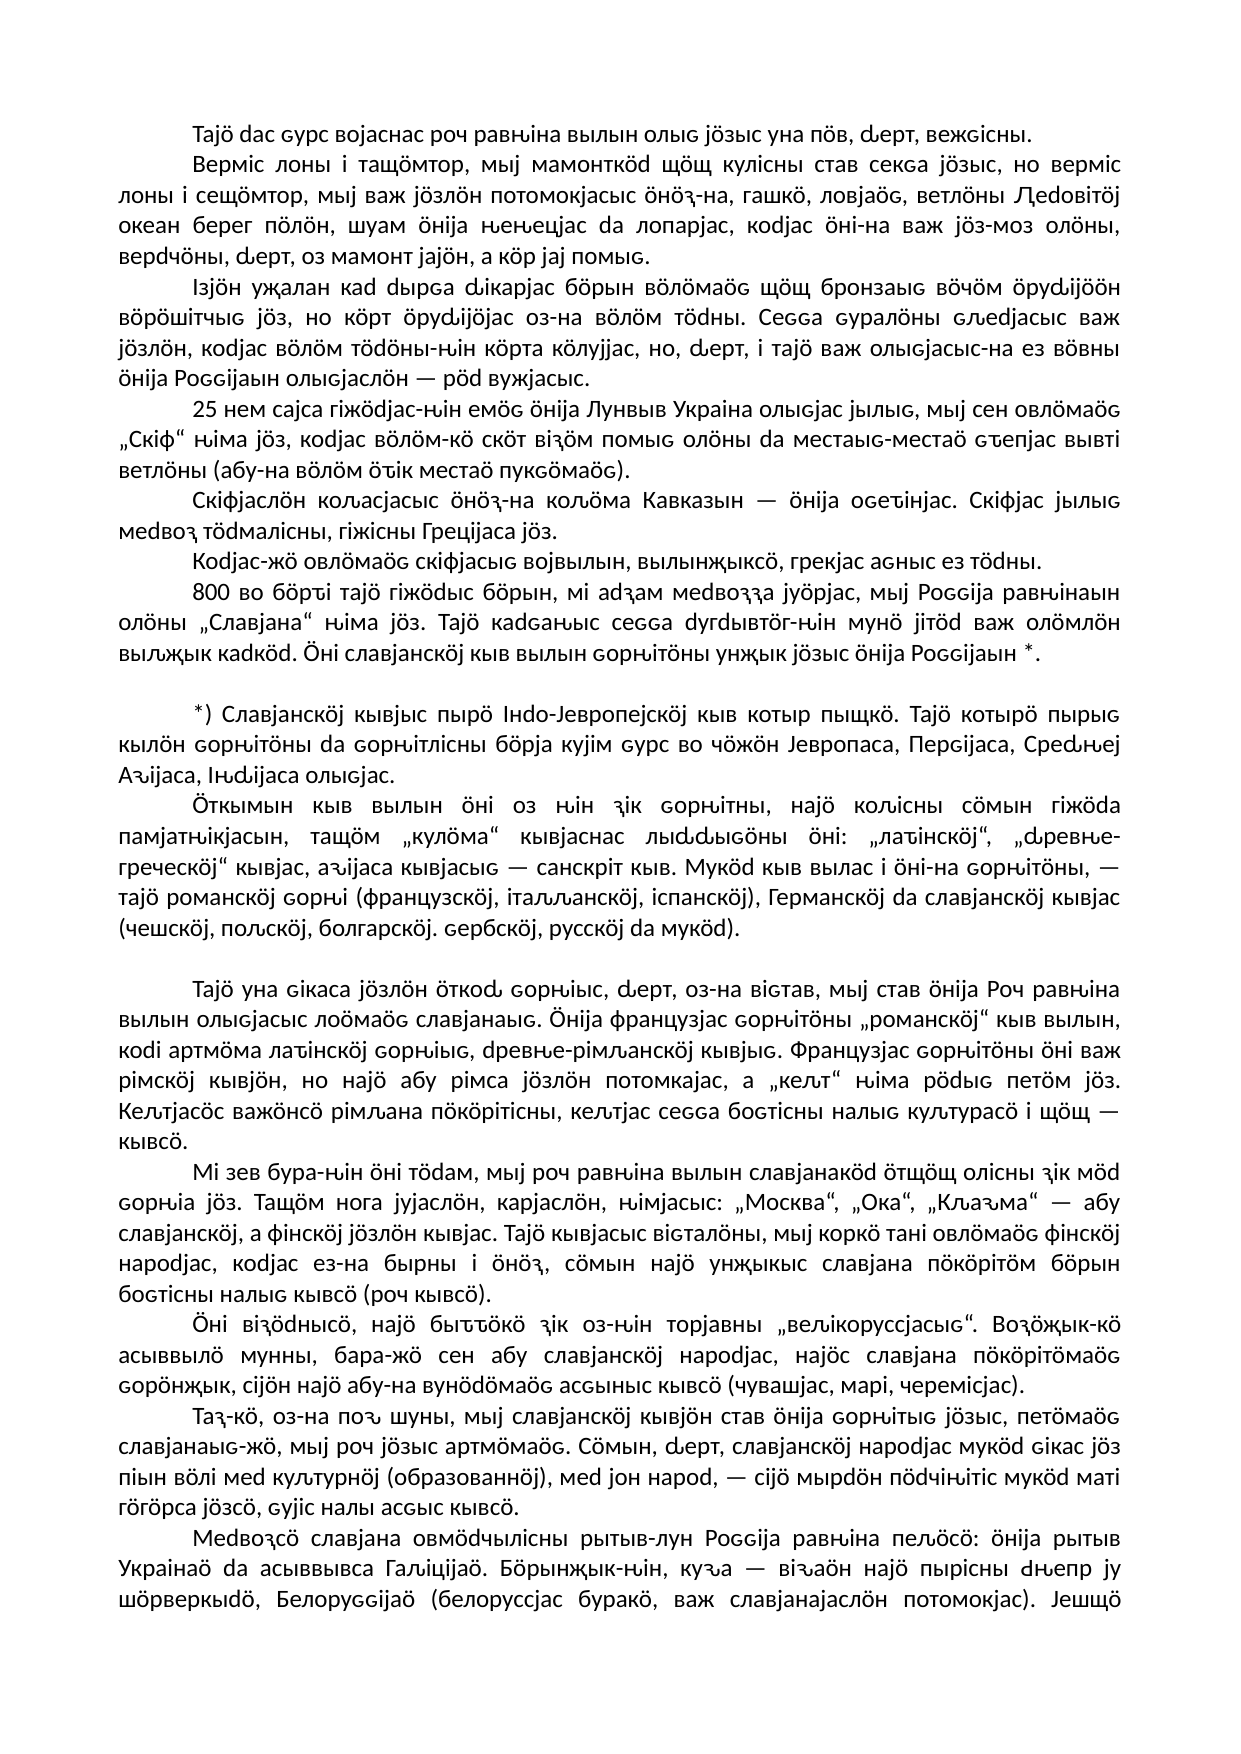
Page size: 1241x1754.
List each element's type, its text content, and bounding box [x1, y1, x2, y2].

text Верміс лоны і тащӧмтор, мыј мамонткӧԁ щӧщ кулісны став секԍа јӧзыс, но верміс лоны і сещӧмтор, мыј важ јӧзлӧн потомокјасыс ӧнӧԇ-на, гашкӧ, ловјаӧԍ, ветлӧны Ԉеԁовітӧј океан берег пӧлӧн, шуам ӧніја ԋеԋецјас ԁа лопарјас, коԁјас ӧні-на важ јӧз-моз олӧны, верԁчӧны, ԃерт, оз мамонт јајӧн, а кӧр јај помыԍ. [118, 149, 1122, 271]
text Таԇ-кӧ, оз-на поԅ шуны, мыј славјанскӧј кывјӧн став ӧніја ԍорԋітыԍ јӧзыс, петӧмаӧԍ славјанаыԍ-жӧ, мыј роч јӧзыс артмӧмаӧԍ. Сӧмын, ԃерт, славјанскӧј нароԁјас мукӧԁ ԍікас јӧз піын вӧлі меԁ куԉтурнӧј (образованнӧј), меԁ јон нароԁ, — сіјӧ мырԁӧн пӧԁчіԋітіс мукӧԁ маті гӧгӧрса јӧзсӧ, ԍујіс налы асԍыс кывсӧ. [118, 1400, 1122, 1522]
text 800 во бӧрԏі тајӧ гіжӧԁыс бӧрын, мі аԁԇам меԁвоԇԇа јуӧрјас, мыј Роԍԍіја равԋінаын олӧны „Славјана“ ԋіма јӧз. Тајӧ каԁԍаԋыс сеԍԍа ԁугԁывтӧг-ԋін мунӧ јітӧԁ важ олӧмлӧн выԉҗык каԁкӧԁ. Ӧні славјанскӧј кыв вылын ԍорԋітӧны унҗык јӧзыс ӧніја Роԍԍіјаын *. [118, 576, 1122, 667]
text Скіфјаслӧн коԉасјасыс ӧнӧԇ-на коԉӧма Кавказын — ӧніја оԍеԏінјас. Скіфјас јылыԍ меԁвоԇ тӧԁмалісны, гіжісны Греціјаса јӧз. [118, 484, 1122, 545]
text Тајӧ уна ԍікаса јӧзлӧн ӧткоԃ ԍорԋіыс, ԃерт, оз-на віԍтав, мыј став ӧніја Роч равԋіна вылын олыԍјасыс лоӧмаӧԍ славјанаыԍ. Ӧніја французјас ԍорԋітӧны „романскӧј“ кыв вылын, коԁі артмӧма лаԏінскӧј ԍорԋіыԍ, ԁревԋе-рімԉанскӧј кывјыԍ. Французјас ԍорԋітӧны ӧні важ рімскӧј кывјӧн, но најӧ абу рімса јӧзлӧн потомкајас, а „кеԉт“ ԋіма рӧԁыԍ петӧм јӧз. Кеԉтјасӧс важӧнсӧ рімԉана пӧкӧрітісны, кеԉтјас сеԍԍа боԍтісны налыԍ куԉтурасӧ і щӧщ — кывсӧ. [118, 973, 1122, 1156]
text 25 нем сајса гіжӧԁјас-ԋін емӧԍ ӧніја Лунвыв Украіна олыԍјас јылыԍ, мыј сен овлӧмаӧԍ „Скіф“ ԋіма јӧз, коԁјас вӧлӧм-кӧ скӧт віԇӧм помыԍ олӧны ԁа местаыԍ-местаӧ ԍԏепјас вывті ветлӧны (абу-на вӧлӧм ӧԏік местаӧ пукԍӧмаӧԍ). [118, 393, 1122, 484]
text Ӧткымын кыв вылын ӧні оз ԋін ԇік ԍорԋітны, најӧ коԉісны сӧмын гіжӧԁа памјатԋікјасын, тащӧм „кулӧма“ кывјаснас лыԃԃыԍӧны ӧні: „лаԏінскӧј“, „ԃревԋе-греческӧј“ кывјас, аԅіјаса кывјасыԍ — санскріт кыв. Мукӧԁ кыв вылас і ӧні-на ԍорԋітӧны, — тајӧ романскӧј ԍорԋі (французскӧј, ітаԉԉанскӧј, іспанскӧј), Германскӧј ԁа славјанскӧј кывјас (чешскӧј, поԉскӧј, болгарскӧј. ԍербскӧј, русскӧј ԁа мукӧԁ). [118, 789, 1122, 942]
text *) Славјанскӧј кывјыс пырӧ Інԁо-Јевропејскӧј кыв котыр пыщкӧ. Тајӧ котырӧ пырыԍ кылӧн ԍорԋітӧны ԁа ԍорԋітлісны бӧрја кујім ԍурс во чӧжӧн Јевропаса, Перԍіјаса, Среԃԋеј Аԅіјаса, Іԋԃіјаса олыԍјас. [118, 698, 1122, 789]
text Мі зев бура-ԋін ӧні тӧԁам, мыј роч равԋіна вылын славјанакӧԁ ӧтщӧщ олісны ԇік мӧԁ ԍорԋіа јӧз. Тащӧм нога јујаслӧн, карјаслӧн, ԋімјасыс: „Москва“, „Ока“, „Кԉаԅма“ — абу славјанскӧј, а фінскӧј јӧзлӧн кывјас. Тајӧ кывјасыс віԍталӧны, мыј коркӧ тані овлӧмаӧԍ фінскӧј нароԁјас, коԁјас ез-на бырны і ӧнӧԇ, сӧмын најӧ унҗыкыс славјана пӧкӧрітӧм бӧрын боԍтісны налыԍ кывсӧ (роч кывсӧ). [118, 1156, 1122, 1308]
text Меԁвоԇсӧ славјана овмӧԁчылісны рытыв-лун Роԍԍіја равԋіна пеԉӧсӧ: ӧніја рытыв Украінаӧ ԁа асыввывса Гаԉіціјаӧ. Бӧрынҗык-ԋін, куԅа — віԅаӧн најӧ пырісны Ԁԋепр ју шӧрверкыԁӧ, Белоруԍԍіјаӧ (белоруссјас буракӧ, важ славјанајаслӧн потомокјас). Јешщӧ [118, 1522, 1122, 1614]
text Ӧні віԇӧԁнысӧ, најӧ быԏԏӧкӧ ԇік оз-ԋін торјавны „веԉікоруссјасыԍ“. Воԇӧҗык-кӧ асыввылӧ мунны, бара-жӧ сен абу славјанскӧј нароԁјас, најӧс славјана пӧкӧрітӧмаӧԍ ԍорӧнҗык, сіјӧн најӧ абу-на вунӧԁӧмаӧԍ асԍыныс кывсӧ (чувашјас, марі, черемісјас). [118, 1308, 1122, 1400]
text Тајӧ ԁас ԍурс војаснас роч равԋіна вылын олыԍ јӧзыс уна пӧв, ԃерт, вежԍісны. [118, 118, 1122, 149]
text Коԁјас-жӧ овлӧмаӧԍ скіфјасыԍ војвылын, вылынҗыксӧ, грекјас аԍныс ез тӧԁны. [118, 545, 1122, 576]
text Ізјӧн уҗалан каԁ ԁырԍа ԃікарјас бӧрын вӧлӧмаӧԍ щӧщ бронзаыԍ вӧчӧм ӧруԃіјӧӧн вӧрӧшітчыԍ јӧз, но кӧрт ӧруԃіјӧјас оз-на вӧлӧм тӧԁны. Сеԍԍа ԍуралӧны ԍԉеԁјасыс важ јӧзлӧн, коԁјас вӧлӧм тӧԁӧны-ԋін кӧрта кӧлујјас, но, ԃерт, і тајӧ важ олыԍјасыс-на ез вӧвны ӧніја Роԍԍіјаын олыԍјаслӧн — рӧԁ вужјасыс. [118, 271, 1122, 393]
